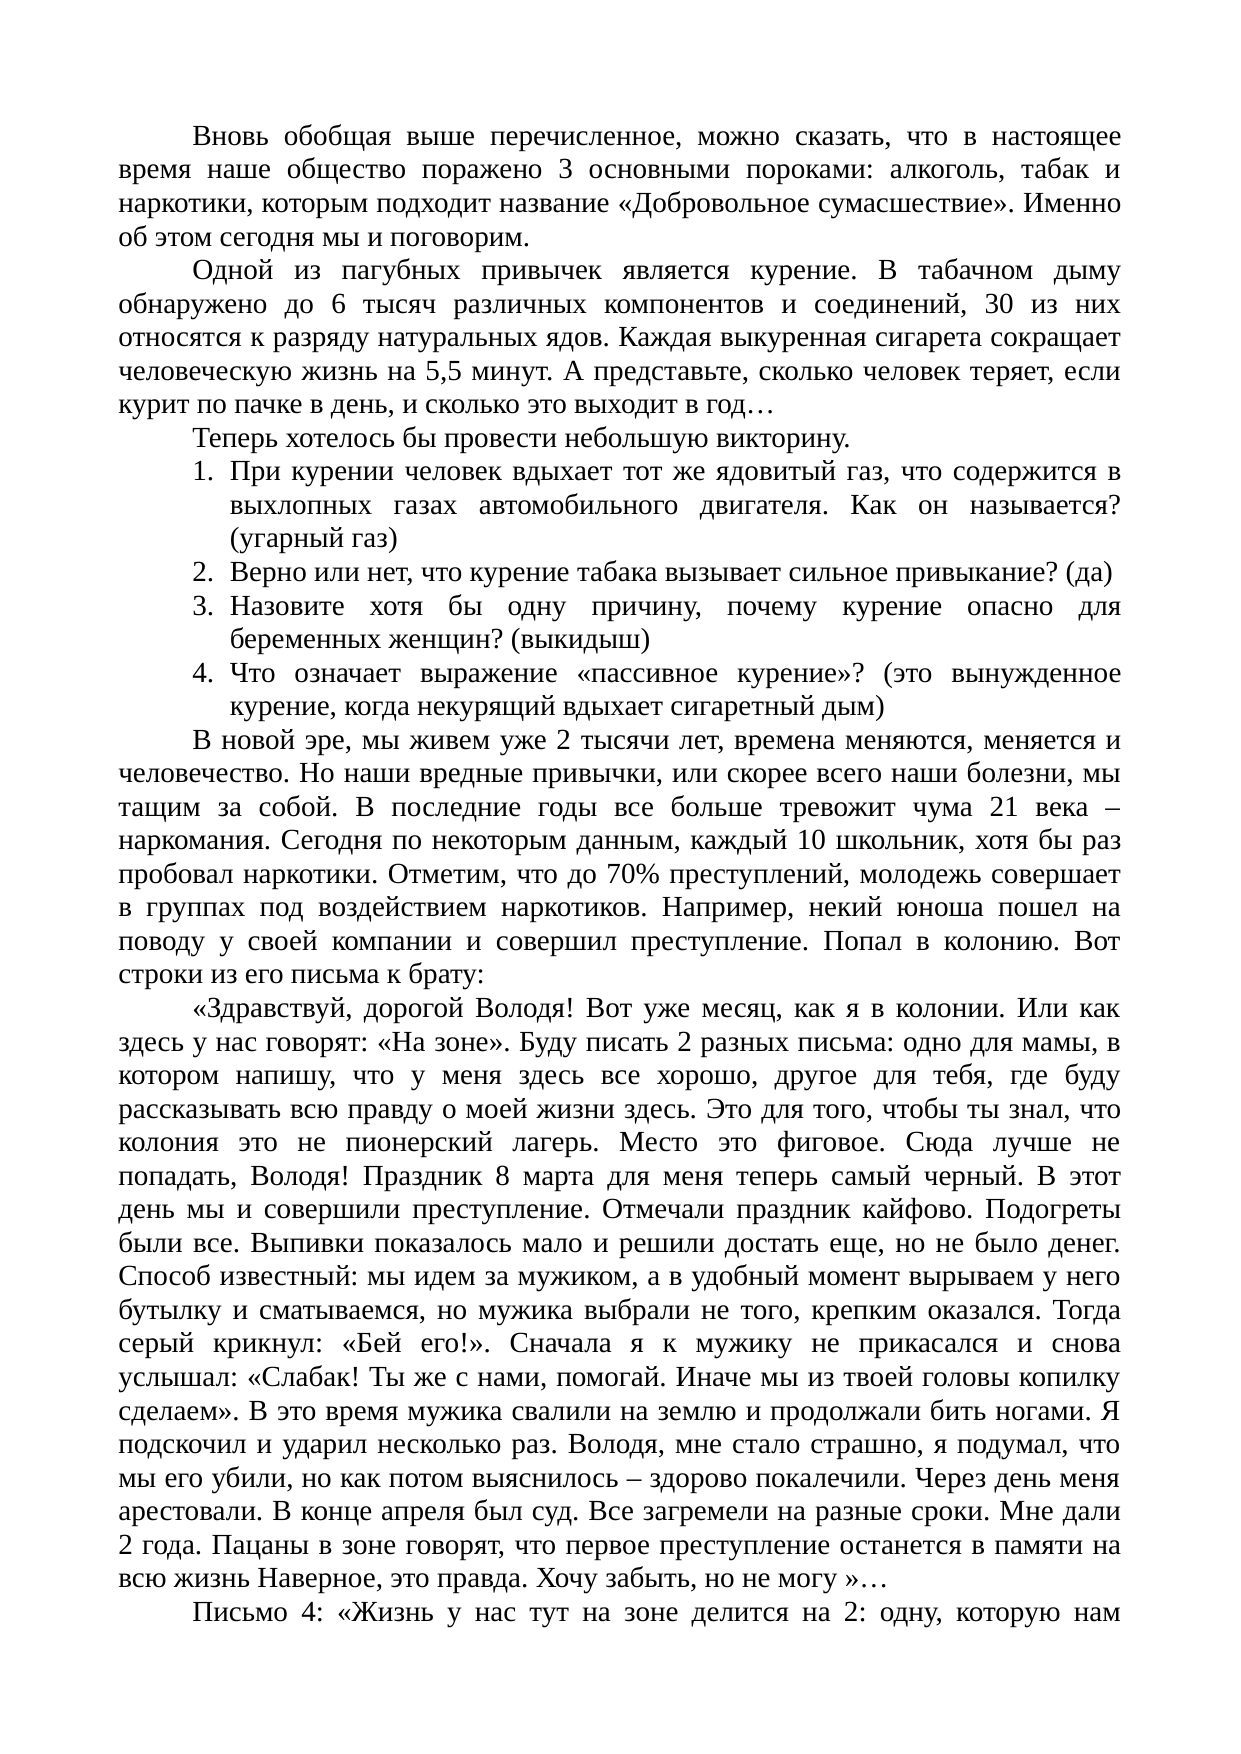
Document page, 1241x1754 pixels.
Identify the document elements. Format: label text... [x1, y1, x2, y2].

text Одной из пагубных привычек является курение. В табачном дыму обнаружено до 6 тысяч различных компонентов и соединений, 30 из них относятся к разряду натуральных ядов. Каждая выкуренная сигарета сокращает человеческую жизнь на 5,5 минут. А представьте, сколько человек теряет, если курит по пачке в день, и сколько это выходит в год… [118, 252, 1122, 420]
text Вновь обобщая выше перечисленное, можно сказать, что в настоящее время наше общество поражено 3 основными пороками: алкоголь, табак и наркотики, которым подходит название «Добровольное сумасшествие». Именно об этом сегодня мы и поговорим. [118, 118, 1122, 252]
text Письмо 4: «Жизнь у нас тут на зоне делится на 2: одну, которую нам [118, 1594, 1122, 1627]
text «Здравствуй, дорогой Володя! Вот уже месяц, как я в колонии. Или как здесь у нас говорят: «На зоне». Буду писать 2 разных письма: одно для мамы, в котором напишу, что у меня здесь все хорошо, другое для тебя, где буду рассказывать всю правду о моей жизни здесь. Это для того, чтобы ты знал, что колония это не пионерский лагерь. Место это фиговое. Сюда лучше не попадать, Володя! Праздник 8 марта для меня теперь самый черный. В этот день мы и совершили преступление. Отмечали праздник кайфово. Подогреты были все. Выпивки показалось мало и решили достать еще, но не было денег. Способ известный: мы идем за мужиком, а в удобный момент вырываем у него бутылку и сматываемся, но мужика выбрали не того, крепким оказался. Тогда серый крикнул: «Бей его!». Сначала я к мужику не прикасался и снова услышал: «Слабак! Ты же с нами, помогай. Иначе мы из твоей головы копилку сделаем». В это время мужика свалили на землю и продолжали бить ногами. Я подскочил и ударил несколько раз. Володя, мне стало страшно, я подумал, что мы его убили, но как потом выяснилось – здорово покалечили. Через день меня арестовали. В конце апреля был суд. Все загремели на разные сроки. Мне дали 2 года. Пацаны в зоне говорят, что первое преступление останется в памяти на всю жизнь Наверное, это правда. Хочу забыть, но не могу »… [118, 990, 1122, 1594]
list Что означает выражение «пассивное курение»? (это вынужденное курение, когда некурящий вдыхает сигаретный дым) [192, 655, 1122, 722]
text Теперь хотелось бы провести небольшую викторину. [118, 420, 1122, 453]
list При курении человек вдыхает тот же ядовитый газ, что содержится в выхлопных газах автомобильного двигателя. Как он называется? (угарный газ) [192, 453, 1122, 554]
text В новой эре, мы живем уже 2 тысячи лет, времена меняются, меняется и человечество. Но наши вредные привычки, или скорее всего наши болезни, мы тащим за собой. В последние годы все больше тревожит чума 21 века – наркомания. Сегодня по некоторым данным, каждый 10 школьник, хотя бы раз пробовал наркотики. Отметим, что до 70% преступлений, молодежь совершает в группах под воздействием наркотиков. Например, некий юноша пошел на поводу у своей компании и совершил преступление. Попал в колонию. Вот строки из его письма к брату: [118, 722, 1122, 990]
list Верно или нет, что курение табака вызывает сильное привыкание? (да) [192, 554, 1122, 588]
list Назовите хотя бы одну причину, почему курение опасно для беременных женщин? (выкидыш) [192, 588, 1122, 655]
